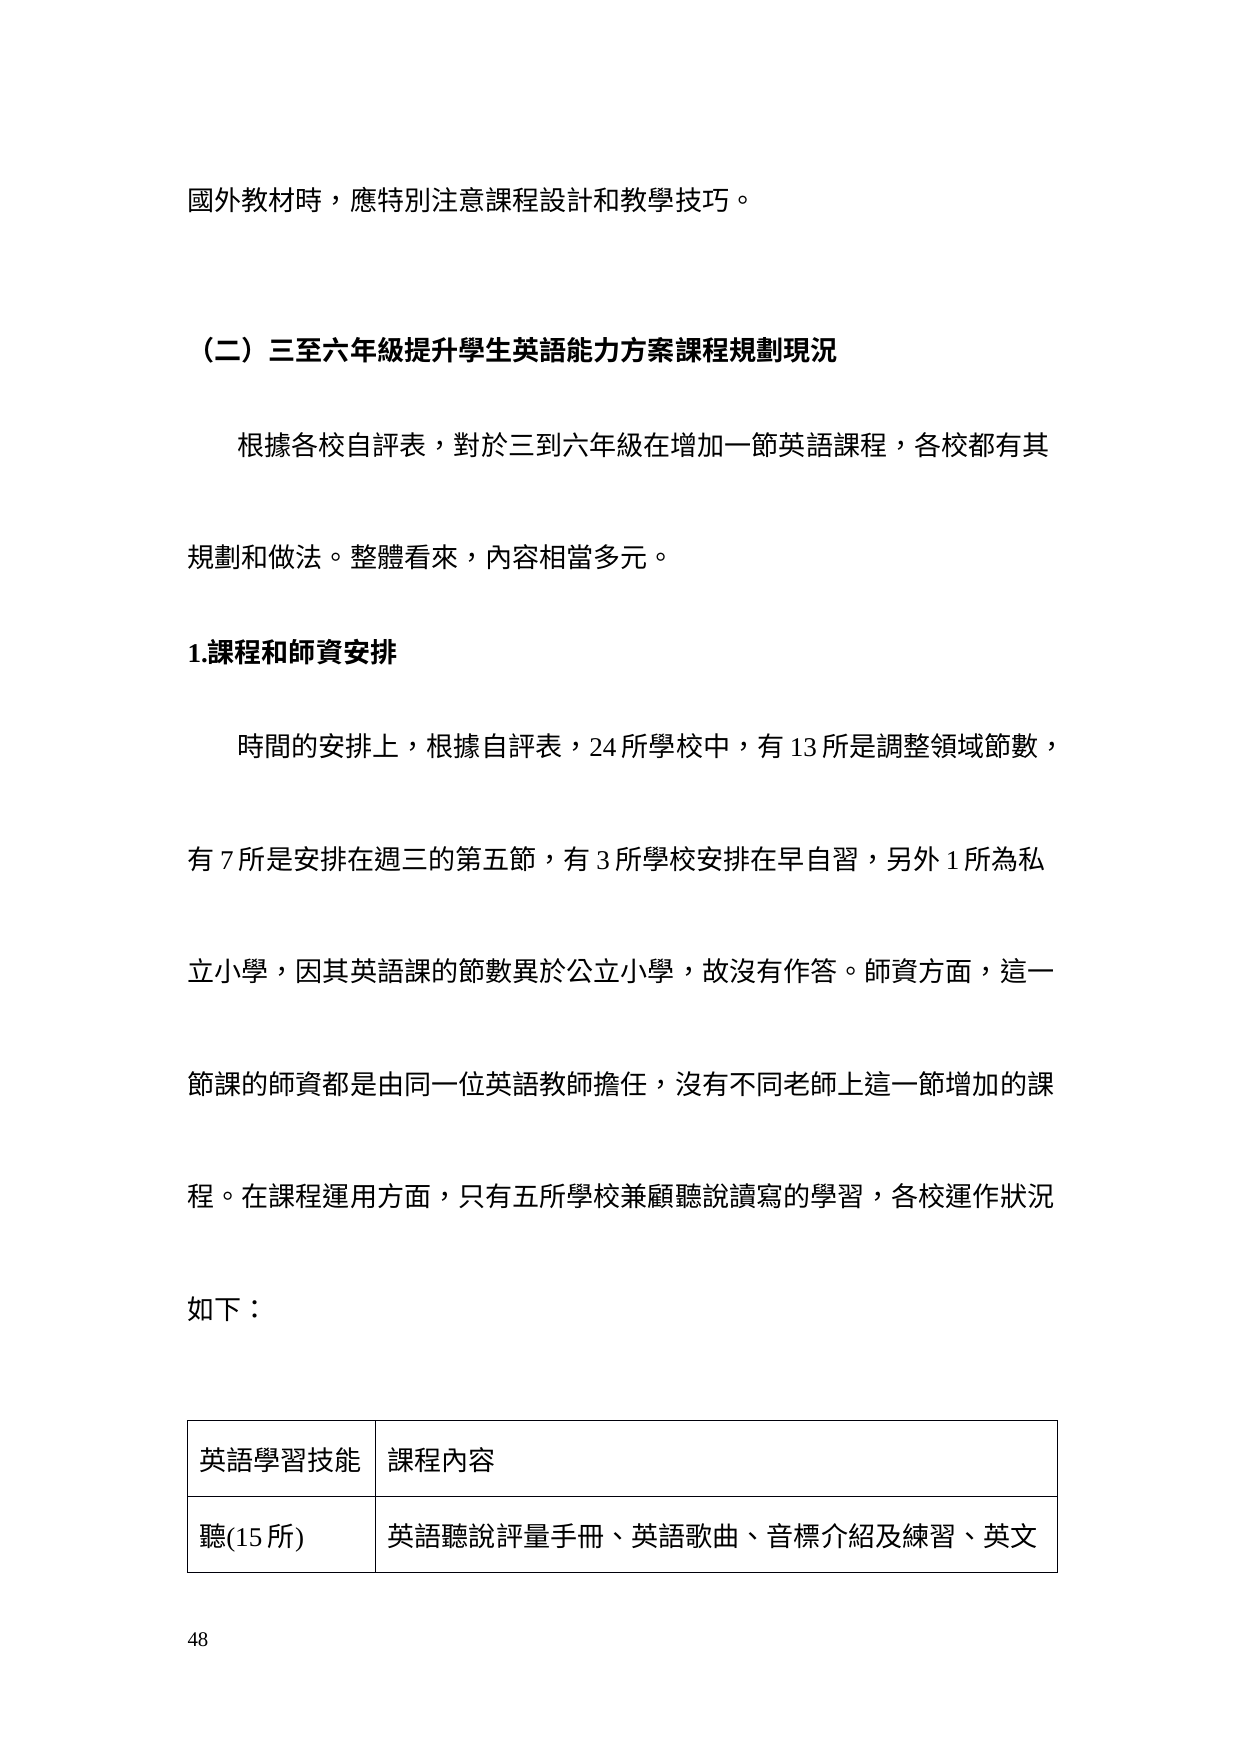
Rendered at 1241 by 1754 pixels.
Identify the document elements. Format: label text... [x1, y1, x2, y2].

table_header 英語學習技能 [188, 1421, 375, 1496]
table_cell 聽(15所) [188, 1497, 375, 1572]
text （二）三至六年級提升學生英語能力方案課程規劃現況 [187, 311, 1069, 386]
table_cell 英語聽說評量手冊、英語歌曲、音標介紹及練習、英文 [376, 1497, 1057, 1572]
text 1.課程和師資安排 [187, 613, 1069, 688]
text 根據各校自評表，對於三到六年級在增加一節英語課程，各校都有其規劃和做法。整體看來，內容相當多元。 [187, 406, 1069, 593]
text 時間的安排上，根據自評表，24所學校中，有13所是調整領域節數，有7所是安排在週三的第五節，有3所學校安排在早自習，另外1所為私立小學，因其英語課的節數異於公立小學，故沒有作答。師資方面，這一節課的師資都是由同一位英語教師擔任，沒有不同老師上這一節增加的課程。在課程運用方面，只有五所學校兼顧聽說讀寫的學習，各校運作狀況如下： [187, 708, 1069, 1401]
text 國外教材時，應特別注意課程設計和教學技巧。 [187, 161, 1069, 293]
table_header 課程內容 [376, 1421, 1057, 1496]
